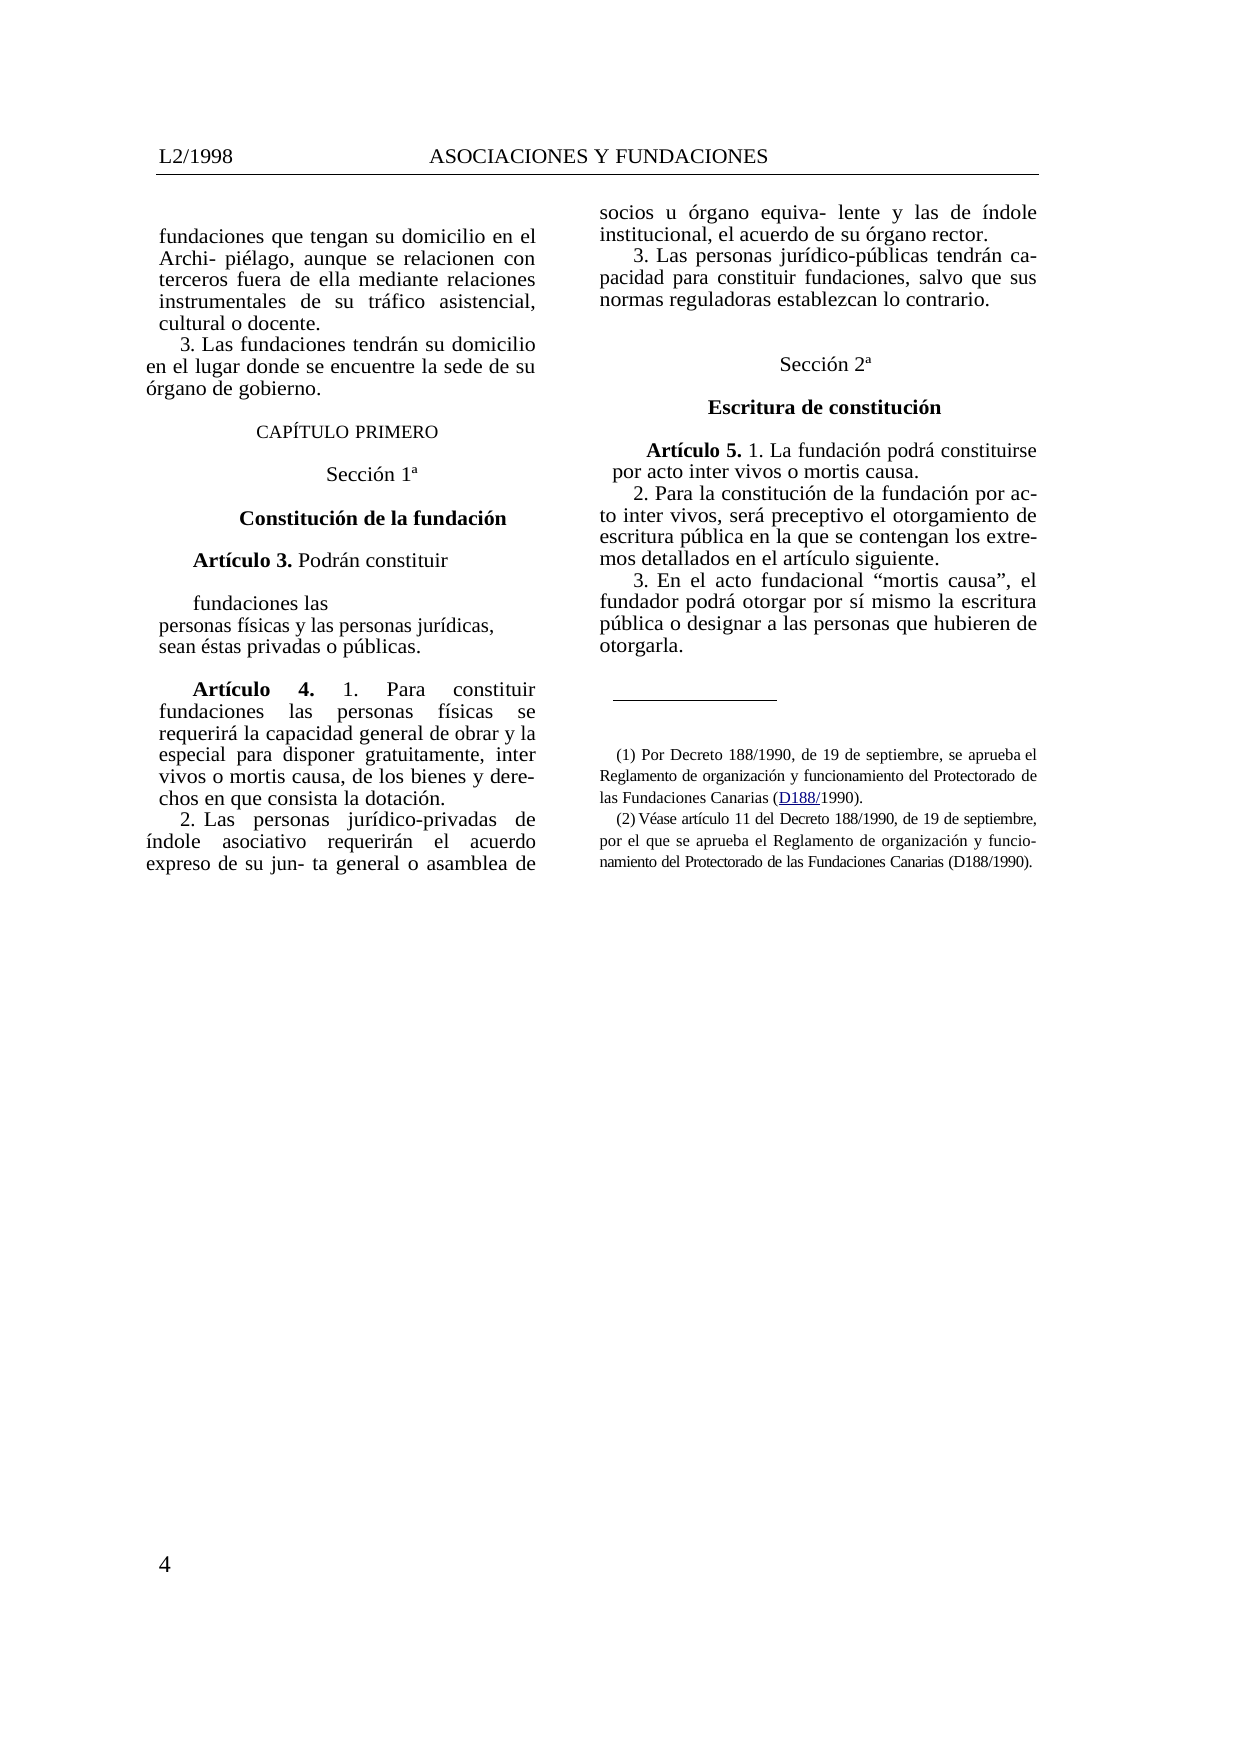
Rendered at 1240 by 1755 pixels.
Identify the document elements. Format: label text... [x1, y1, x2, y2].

list Las personas jurídico-públicas tendrán ca- pacidad para constituir fundaciones, salvo que sus normas reguladoras establezcan lo contrario. [599, 246, 1037, 311]
list Para la constitución de la fundación por ac- to inter vivos, será preceptivo el otorgamiento de escritura pública en la que se contengan los extre- mos detallados en el artículo siguiente. [599, 483, 1037, 570]
list Las personas jurídico-privadas de índole asociativo requerirán el acuerdo expreso de su jun- ta general o asamblea de [146, 809, 536, 874]
text Sección 2ª [779, 352, 1089, 376]
text personas físicas y las personas jurídicas, sean éstas privadas o públicas. [159, 615, 536, 658]
list Por Decreto 188/1990, de 19 de septiembre, se aprueba el Reglamento de organización y funcionamiento del Protectorado de las Fundaciones Canarias (D188/1990). [599, 744, 1037, 807]
list socios u órgano equiva- lente y las de índole institucional, el acuerdo de su órgano rector. [599, 202, 1038, 246]
text CAPÍTULO PRIMERO [253, 421, 441, 443]
list Las fundaciones tendrán su domicilio en el lugar donde se encuentre la sede de su órgano de gobierno. [146, 335, 536, 399]
text Sección 1ª [326, 462, 588, 486]
list En el acto fundacional “mortis causa”, el fundador podrá otorgar por sí mismo la escritura pública o designar a las personas que hubieren de otorgarla. [599, 570, 1037, 657]
subtitle Escritura de constitución [707, 395, 942, 419]
text Constitución de la fundación Artículo 3. Podrán constituir fundaciones las [193, 487, 537, 615]
text Artículo 4. 1. Para constituir fundaciones las personas físicas se requerirá la capacidad general de obrar y la especial para disponer gratuitamente, inter vivos o mortis causa, de los bienes y dere- chos en que consista la dotación. [159, 680, 536, 809]
text fundaciones que tengan su domicilio en el Archi- piélago, aunque se relacionen con terceros fuera de ella mediante relaciones instrumentales de su tráfico asistencial, cultural o docente. [159, 226, 536, 335]
list Véase artículo 11 del Decreto 188/1990, de 19 de septiembre, por el que se aprueba el Reglamento de organización y funcio- namiento del Protectorado de las Fundaciones Canarias (D188/1990). [599, 809, 1037, 871]
text Artículo 5. 1. La fundación podrá constituirse por acto inter vivos o mortis causa. [612, 440, 1037, 483]
